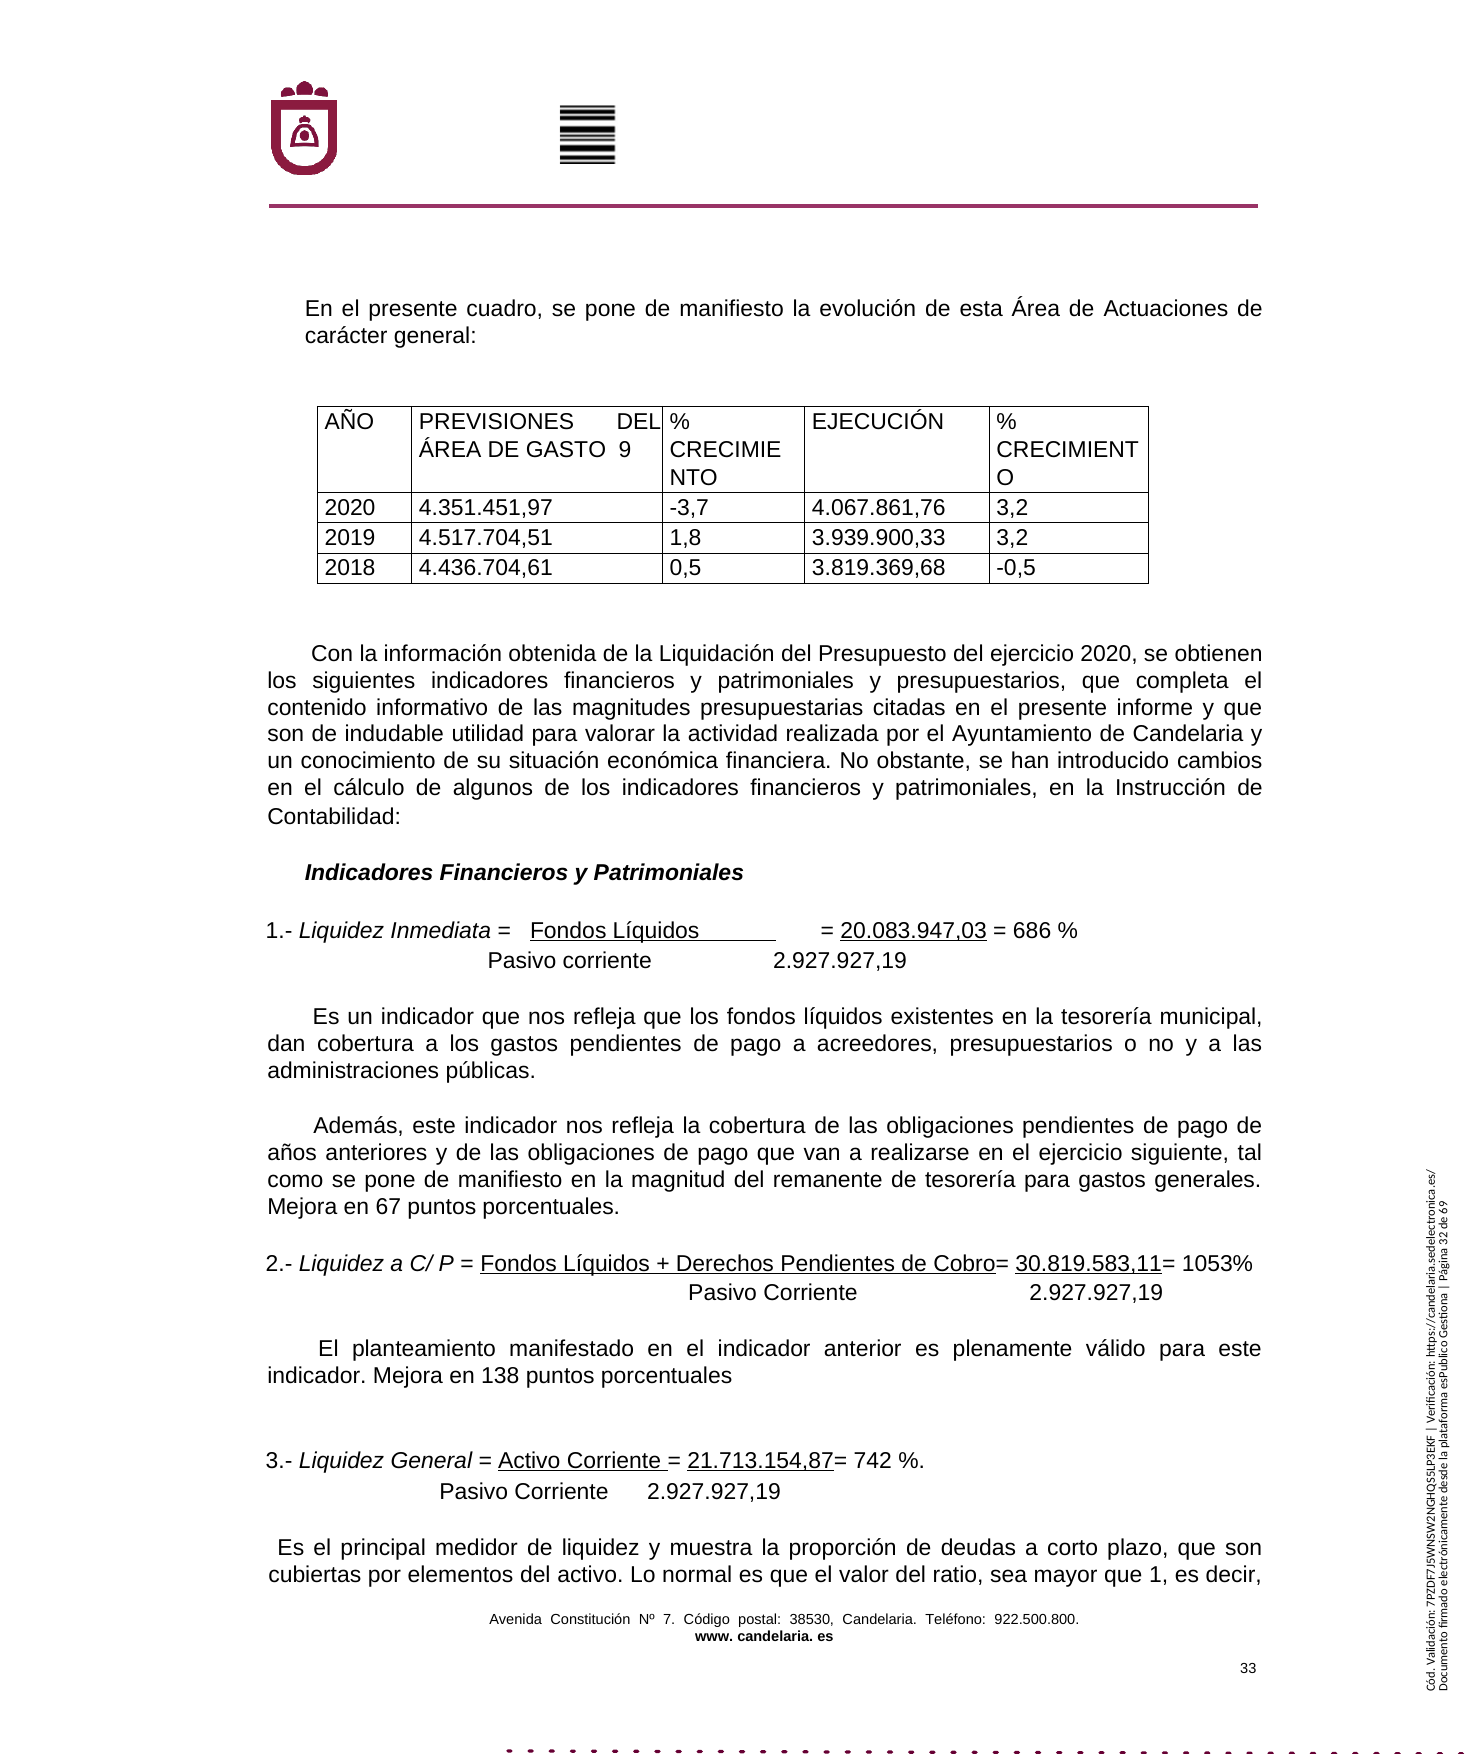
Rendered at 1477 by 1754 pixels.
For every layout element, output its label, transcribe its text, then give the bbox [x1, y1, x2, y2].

text Pasivo Corriente 2.927.927,19 [236, 1476, 1271, 1505]
table_cell -0,5 [990, 554, 1148, 582]
table_cell 4.067.861,76 [805, 493, 989, 522]
text 1.- Liquidez Inmediata = Fondos Líquidos = 20.083.947,03 = 686 % [265, 915, 1260, 944]
table_header AÑO [318, 407, 411, 492]
table_cell 3,2 [990, 493, 1148, 522]
table_cell 2020 [318, 493, 411, 522]
text Pasivo Corriente 2.927.927,19 [268, 1279, 1263, 1306]
text Con la información obtenida de la Liquidación del Presupuesto del ejercicio 2020, se obtienen los siguientes indicadores financieros y patrimoniales y presupuestarios, que completa el contenido informativo de las magnitudes presupuestarias citadas en el presente informe y que son de indudable utilidad para valorar la actividad realizada por el Ayuntamiento de Candelaria y un conocimiento de su situación económica financiera. No obstante, se han introducido cambios en el cálculo de algunos de los indicadores financieros y patrimoniales, en la Instrucción de Contabilidad: [267, 640, 1263, 830]
table_cell 1,8 [663, 523, 804, 552]
table_header EJECUCIÓN [805, 407, 989, 492]
text Además, este indicador nos refleja la cobertura de las obligaciones pendientes de pago de años anteriores y de las obligaciones de pago que van a realizarse en el ejercicio siguiente, tal como se pone de manifiesto en la magnitud del remanente de tesorería para gastos generales. Mejora en 67 puntos porcentuales. [267, 1112, 1263, 1219]
table_cell 3,2 [990, 523, 1148, 552]
table_cell 4.436.704,61 [412, 554, 662, 582]
table_cell 4.517.704,51 [412, 523, 662, 552]
table_header PREVISIONES DEL ÁREA DE GASTO 9 [412, 407, 662, 492]
text Indicadores Financieros y Patrimoniales [304, 859, 1264, 885]
table_cell 3.939.900,33 [805, 523, 989, 552]
table_header % CRECIMIENT O [990, 407, 1148, 492]
table_cell 4.351.451,97 [412, 493, 662, 522]
table_header % CRECIMIE NTO [663, 407, 804, 492]
text 3.- Liquidez General = Activo Corriente = 21.713.154,87= 742 %. [265, 1445, 1260, 1474]
text Es un indicador que nos refleja que los fondos líquidos existentes en la tesorería municipal, dan cobertura a los gastos pendientes de pago a acreedores, presupuestarios o no y a las administraciones públicas. [267, 1003, 1263, 1083]
text Pasivo corriente 2.927.927,19 [236, 946, 1271, 974]
text El planteamiento manifestado en el indicador anterior es plenamente válido para este indicador. Mejora en 138 puntos porcentuales [267, 1335, 1263, 1388]
table_cell 3.819.369,68 [805, 554, 989, 582]
table_cell 2018 [318, 554, 411, 582]
table_cell 0,5 [663, 554, 804, 582]
text 2.- Liquidez a C/ P = Fondos Líquidos + Derechos Pendientes de Cobro= 30.819.583,11= 1053% [265, 1248, 1260, 1277]
text En el presente cuadro, se pone de manifiesto la evolución de esta Área de Actuaciones de carácter general: [304, 295, 1263, 348]
text Es el principal medidor de liquidez y muestra la proporción de deudas a corto plazo, que son cubiertas por elementos del activo. Lo normal es que el valor del ratio, sea mayor que 1, es decir, [268, 1534, 1263, 1587]
table_cell 2019 [318, 523, 411, 552]
table_cell -3,7 [663, 493, 804, 522]
